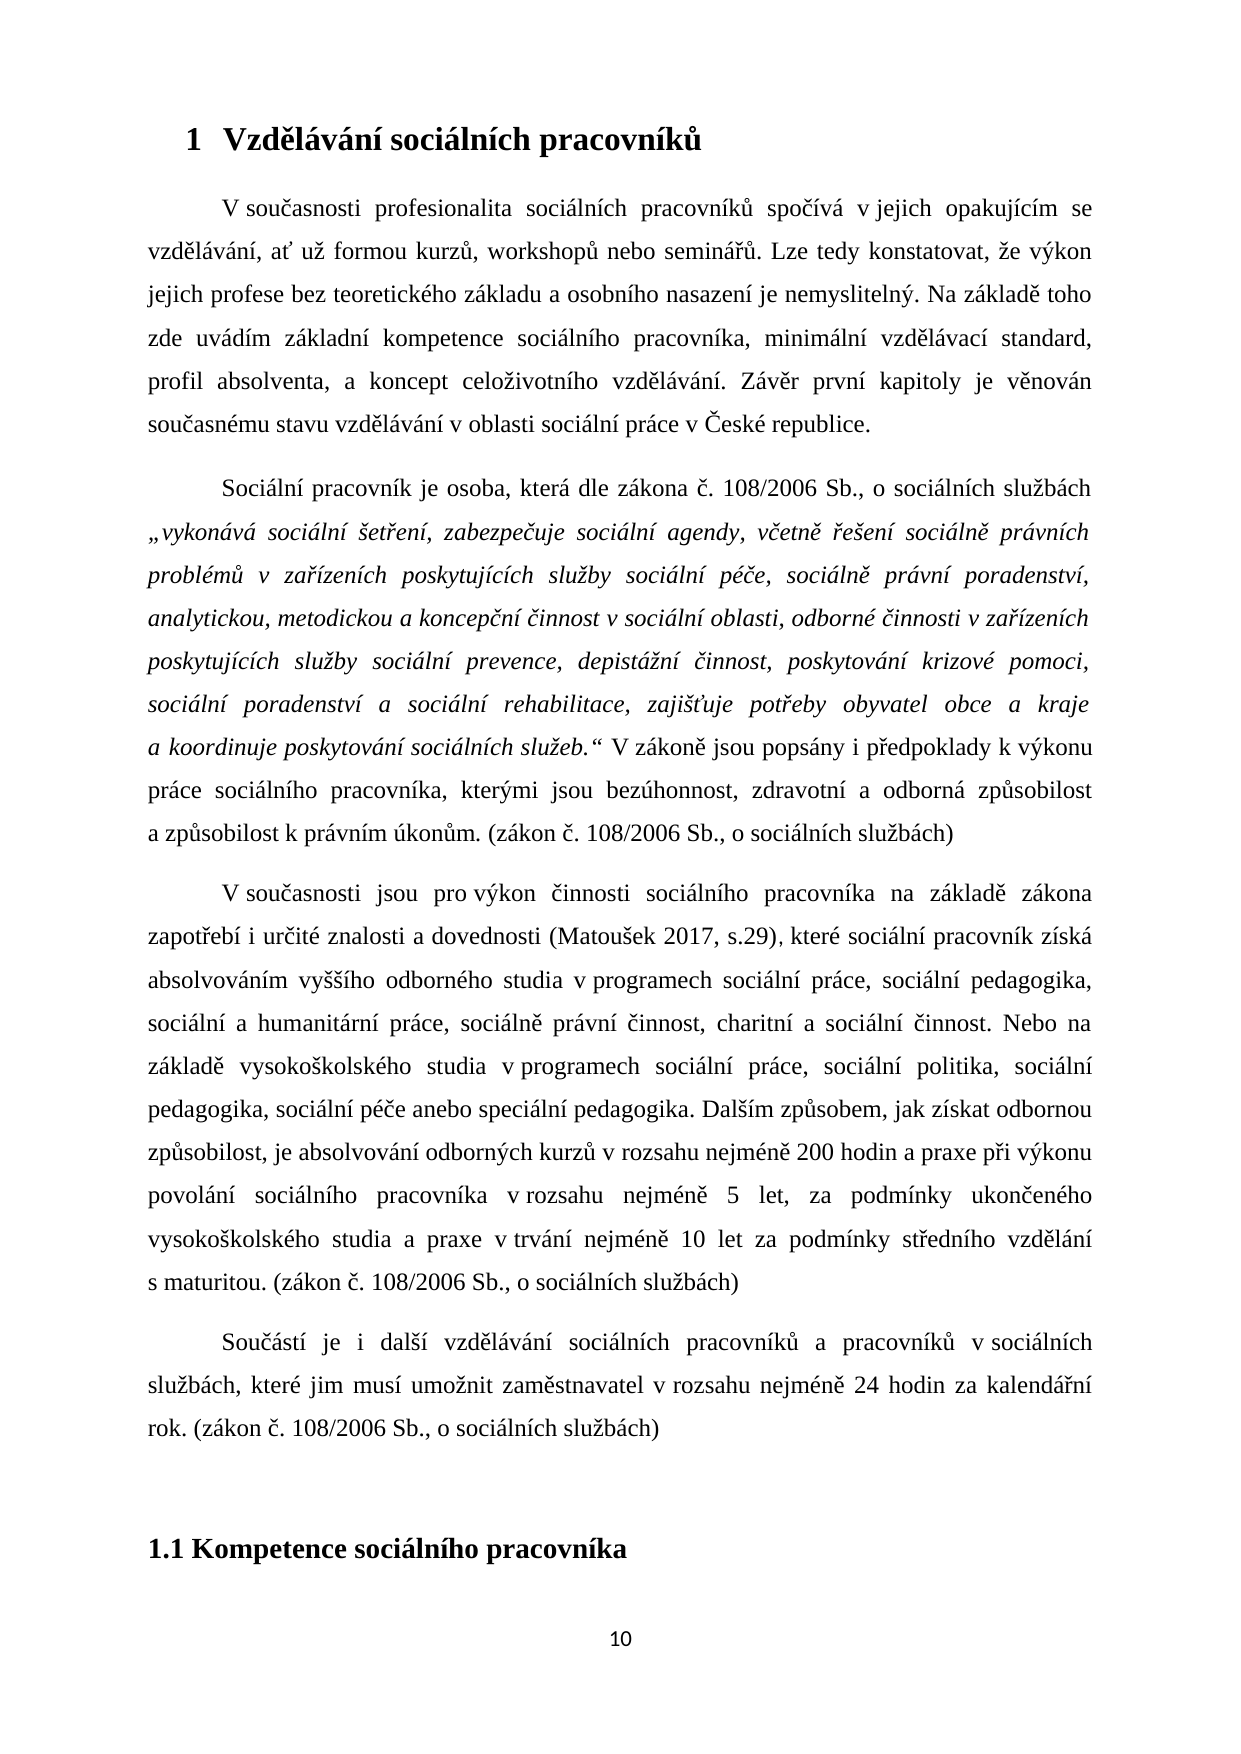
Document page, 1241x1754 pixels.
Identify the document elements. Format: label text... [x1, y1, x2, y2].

list Vzdělávání sociálních pracovníků [185, 119, 1093, 157]
text V současnosti jsou pro výkon činnosti sociálního pracovníka na základě zákona zapotřebí i určité znalosti a dovednosti (Matoušek 2017, s.29), které sociální pracovník získá absolvováním vyššího odborného studia v programech sociální práce, sociální pedagogika, sociální a humanitární práce, sociálně právní činnost, charitní a sociální činnost. Nebo na základě vysokoškolského studia v programech sociální práce, sociální politika, sociální pedagogika, sociální péče anebo speciální pedagogika. Dalším způsobem, jak získat odbornou způsobilost, je absolvování odborných kurzů v rozsahu nejméně 200 hodin a praxe při výkonu povolání sociálního pracovníka v rozsahu nejméně 5 let, za podmínky ukončeného vysokoškolského studia a praxe v trvání nejméně 10 let za podmínky středního vzdělání s maturitou. (zákon č. 108/2006 Sb., o sociálních službách) [148, 878, 1093, 1296]
text Sociální pracovník je osoba, která dle zákona č. 108/2006 Sb., o sociálních službách „vykonává sociální šetření, zabezpečuje sociální agendy, včetně řešení sociálně právních problémů v zařízeních poskytujících služby sociální péče, sociálně právní poradenství, analytickou, metodickou a koncepční činnost v sociální oblasti, odborné činnosti v zařízeních poskytujících služby sociální prevence, depistážní činnost, poskytování krizové pomoci, sociální poradenství a sociální rehabilitace, zajišťuje potřeby obyvatel obce a kraje a koordinuje poskytování sociálních služeb.“ V zákoně jsou popsány i předpoklady k výkonu práce sociálního pracovníka, kterými jsou bezúhonnost, zdravotní a odborná způsobilost a způsobilost k právním úkonům. (zákon č. 108/2006 Sb., o sociálních službách) [148, 469, 1093, 847]
text V současnosti profesionalita sociálních pracovníků spočívá v jejich opakujícím se vzdělávání, ať už formou kurzů, workshopů nebo seminářů. Lze tedy konstatovat, že výkon jejich profese bez teoretického základu a osobního nasazení je nemyslitelný. Na základě toho zde uvádím základní kompetence sociálního pracovníka, minimální vzdělávací standard, profil absolventa, a koncept celoživotního vzdělávání. Závěr první kapitoly je věnován současnému stavu vzdělávání v oblasti sociální práce v České republice. [148, 193, 1093, 438]
subtitle 1.1 Kompetence sociálního pracovníka [148, 1531, 1093, 1565]
text Součástí je i další vzdělávání sociálních pracovníků a pracovníků v sociálních službách, které jim musí umožnit zaměstnavatel v rozsahu nejméně 24 hodin za kalendářní rok. (zákon č. 108/2006 Sb., o sociálních službách) [148, 1327, 1093, 1442]
